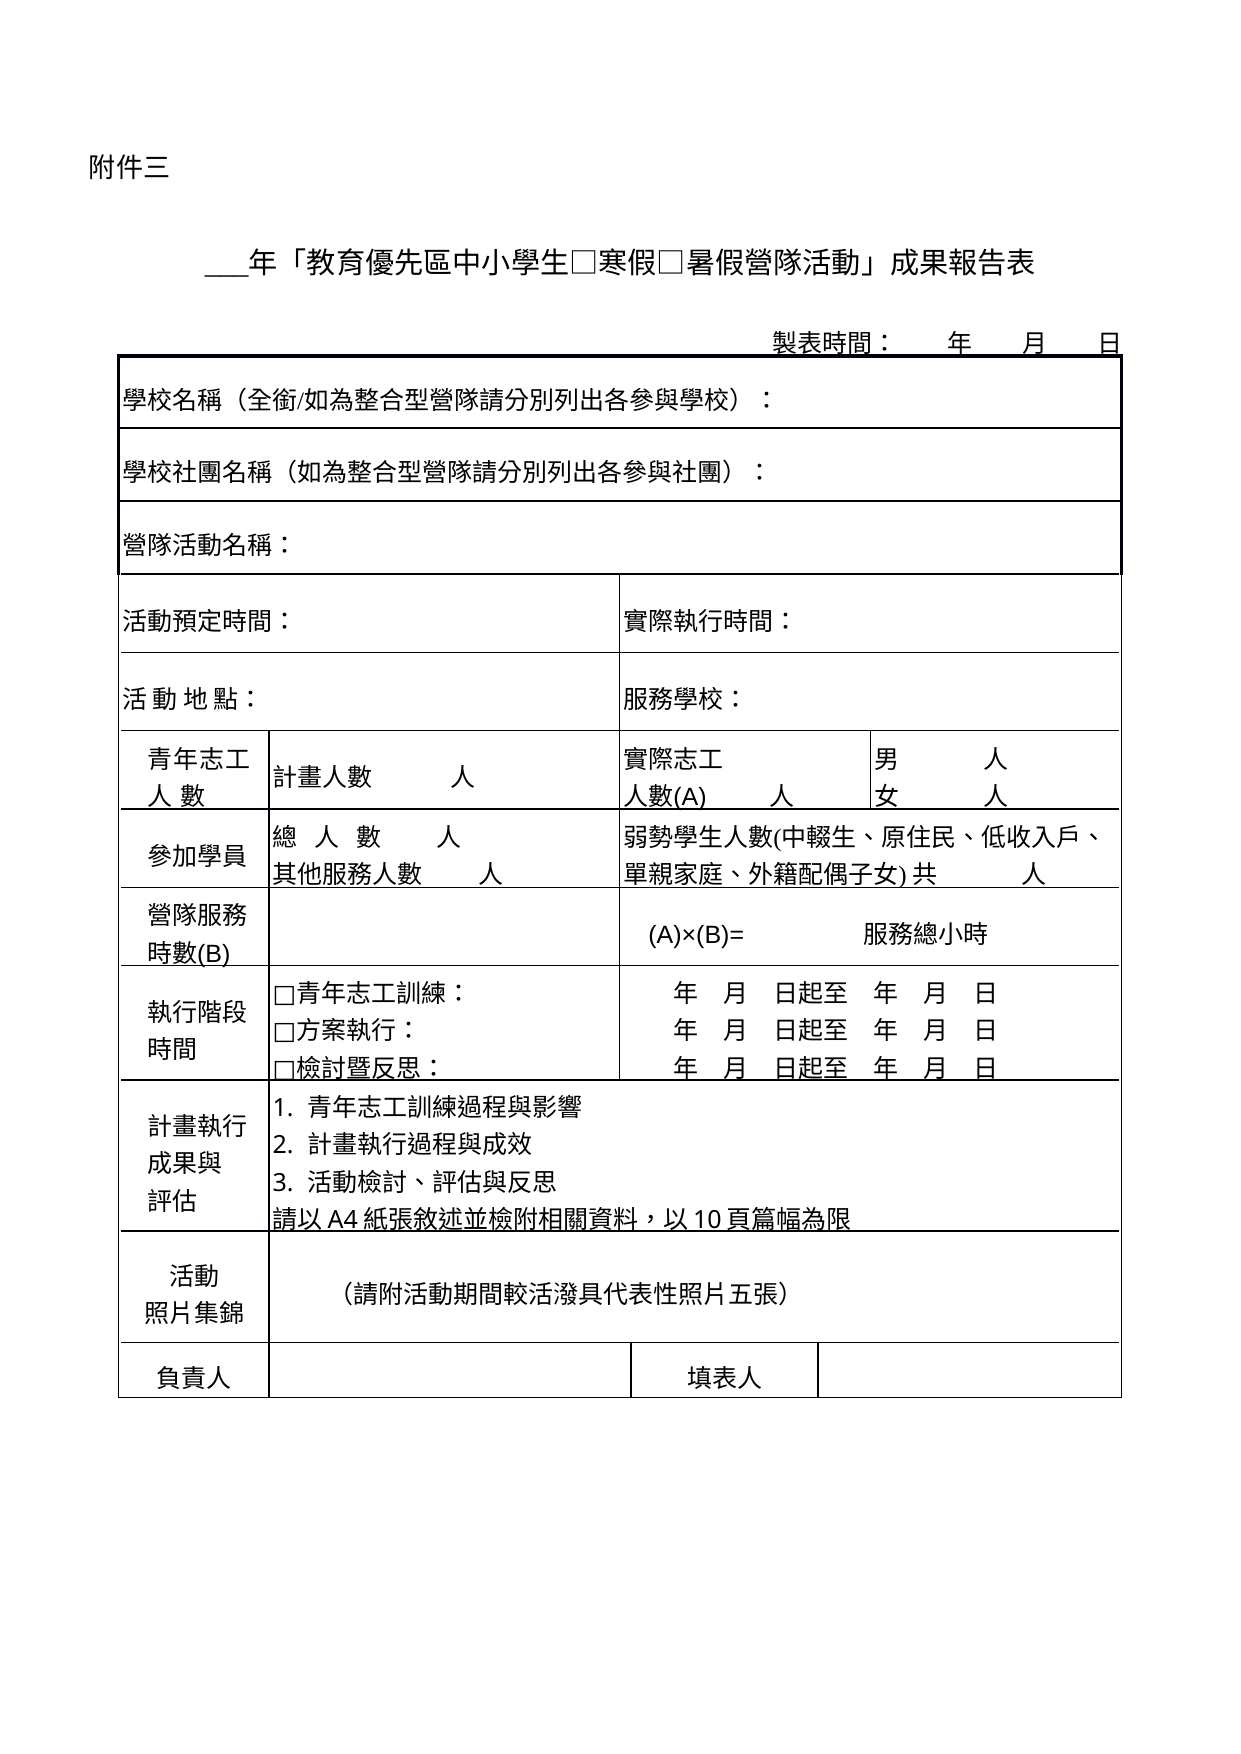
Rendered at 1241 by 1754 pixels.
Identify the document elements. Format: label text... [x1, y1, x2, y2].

table_cell [270, 888, 619, 965]
table_cell 青年志工訓練過程與影響 計畫執行過程與成效 活動檢討、評估與反思 請以A4紙張敘述並檢附相關資料，以10頁篇幅為限 [270, 1079, 1121, 1230]
table_cell 實際執行時間： [620, 573, 1121, 651]
table_cell 營隊活動名稱： [120, 502, 1120, 573]
table_cell 計畫執行成果與 評估 [119, 1079, 268, 1230]
table_cell 青年志工 人 數 [119, 730, 268, 808]
table_header 學校名稱（全銜/如為整合型營隊請分別列出各參與學校）： [120, 358, 1120, 427]
table_cell 填表人 [632, 1343, 817, 1397]
table_cell 年 月 日起至 年 月 日 年 月 日起至 年 月 日 年 月 日起至 年 月 日 [620, 965, 1121, 1079]
text 附件三 [89, 122, 1211, 197]
text 製表時間： 年 月 日 [89, 317, 1122, 354]
table_cell 營隊服務時數(B) [119, 886, 268, 965]
table_cell （請附活動期間較活潑具代表性照片五張） [270, 1230, 1121, 1342]
table_cell 負責人 [119, 1342, 268, 1397]
table_cell 計畫人數 人 [270, 731, 619, 808]
table_cell 活動 照片集錦 [119, 1230, 268, 1342]
table_cell 弱勢學生人數(中輟生、原住民、低收入戶、單親家庭、外籍配偶子女) 共 人 [620, 808, 1121, 886]
table_cell [819, 1342, 1121, 1397]
table_cell 參加學員 [119, 808, 268, 886]
table_cell 總 人 數 人 其他服務人數 人 [270, 810, 619, 886]
table_cell 執行階段時間 [119, 965, 268, 1079]
table_cell 實際志工 人數(A) 人 [620, 731, 870, 808]
table_cell □青年志工訓練： □方案執行： □檢討暨反思： [270, 966, 619, 1079]
table_cell (A)×(B)= 服務總小時 [620, 886, 1121, 965]
table_cell [270, 1343, 630, 1397]
table_cell 活動預定時間： [119, 573, 619, 651]
table_cell 學校社團名稱（如為整合型營隊請分別列出各參與社團）： [120, 429, 1120, 500]
table_cell 服務學校： [620, 651, 1121, 730]
text ___年「教育優先區中小學生□寒假□暑假營隊活動」成果報告表 [89, 217, 1152, 292]
table_cell 男 人 女 人 [871, 730, 1121, 808]
table_cell 活 動 地 點： [119, 651, 619, 730]
